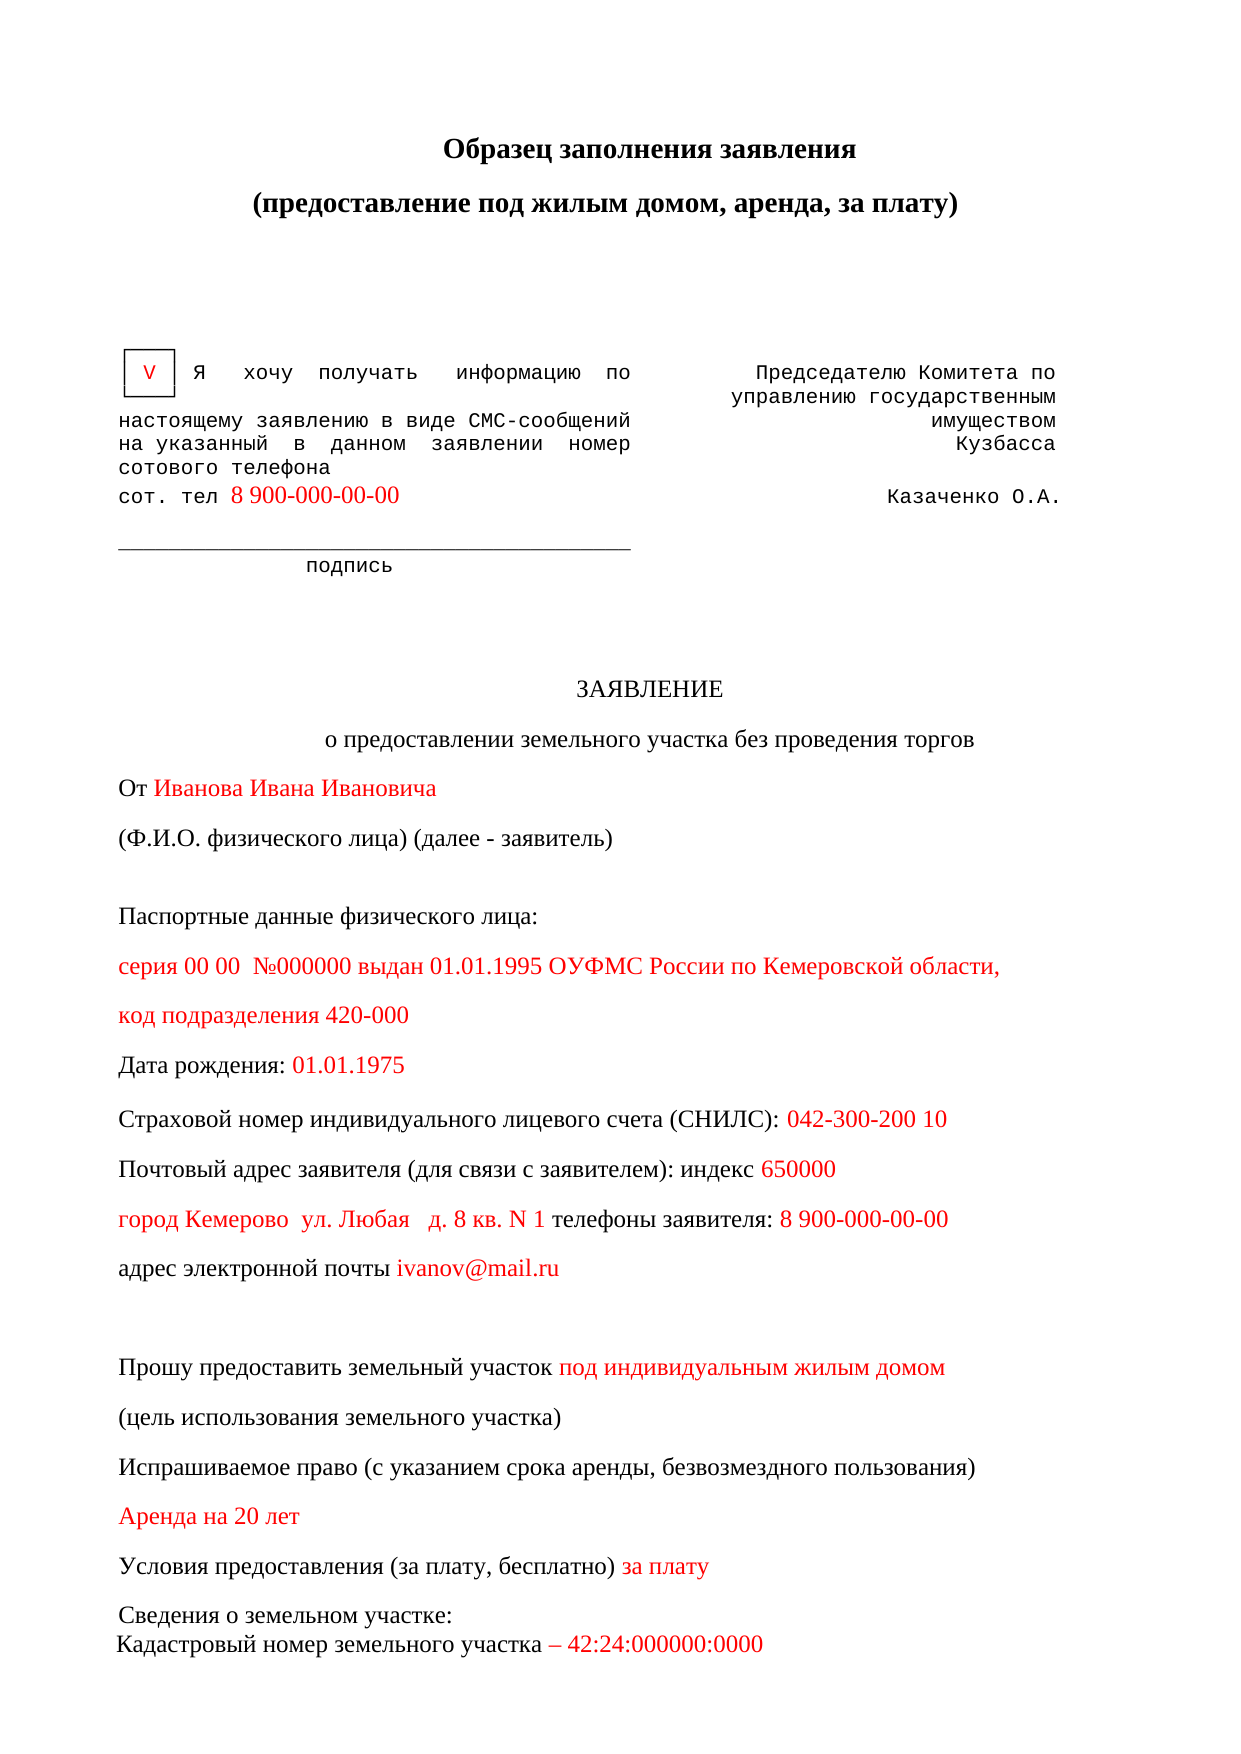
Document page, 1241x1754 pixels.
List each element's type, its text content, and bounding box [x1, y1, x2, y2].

text Дата рождения: 01.01.1975 [118, 1050, 1181, 1079]
text Аренда на 20 лет [118, 1501, 1181, 1530]
text Образец заполнения заявления [118, 131, 1181, 164]
text Испрашиваемое право (с указанием срока аренды, безвозмездного пользования) [118, 1452, 1181, 1480]
text │ V │ Я хочу получать информацию по Председателю Комитета по [118, 362, 1181, 386]
text Страховой номер индивидуального лицевого счета (СНИЛС): 042-300-200 10 [118, 1100, 1181, 1133]
text Сведения о земельном участке: [118, 1600, 1181, 1629]
text (цель использования земельного участка) [118, 1402, 1181, 1431]
text (Ф.И.О. физического лица) (далее - заявитель) [118, 823, 1181, 852]
text ┌───┐ [118, 339, 1181, 362]
text От Иванова Ивана Ивановича [118, 773, 1181, 802]
text о предоставлении земельного участка без проведения торгов [118, 724, 1181, 753]
text код подразделения 420-000 [118, 1001, 1181, 1029]
text серия 00 00 №000000 выдан 01.01.1995 ОУФМС России по Кемеровской области, [118, 951, 1181, 980]
text на указанный в данном заявлении номер Кузбасса [118, 433, 1181, 457]
text сот. тел 8 900-000-00-00 Казаченко О.А. [118, 481, 1181, 510]
text Кадастровый номер земельного участка – 42:24:000000:0000 [103, 1629, 1181, 1658]
text сотового телефона [118, 457, 1181, 481]
text └───┘ управлению государственным [118, 386, 1181, 409]
text ЗАЯВЛЕНИЕ [118, 674, 1181, 703]
text город Кемерово ул. Любая д. 8 кв. N 1 телефоны заявителя: 8 900-000-00-00 [118, 1204, 1181, 1232]
text Прошу предоставить земельный участок под индивидуальным жилым домом [118, 1352, 1181, 1381]
text подпись [118, 554, 1181, 578]
text адрес электронной почты ivanov@mail.ru [118, 1253, 1181, 1282]
text Почтовый адрес заявителя (для связи с заявителем): индекс 650000 [118, 1154, 1181, 1183]
text настоящему заявлению в виде СМС-сообщений имуществом [118, 409, 1181, 433]
text Паспортные данные физического лица: [118, 901, 1181, 930]
text Условия предоставления (за плату, бесплатно) за плату [118, 1551, 1181, 1579]
text (предоставление под жилым домом, аренда, за плату) [118, 185, 1093, 219]
text _________________________________________ [118, 531, 1181, 554]
